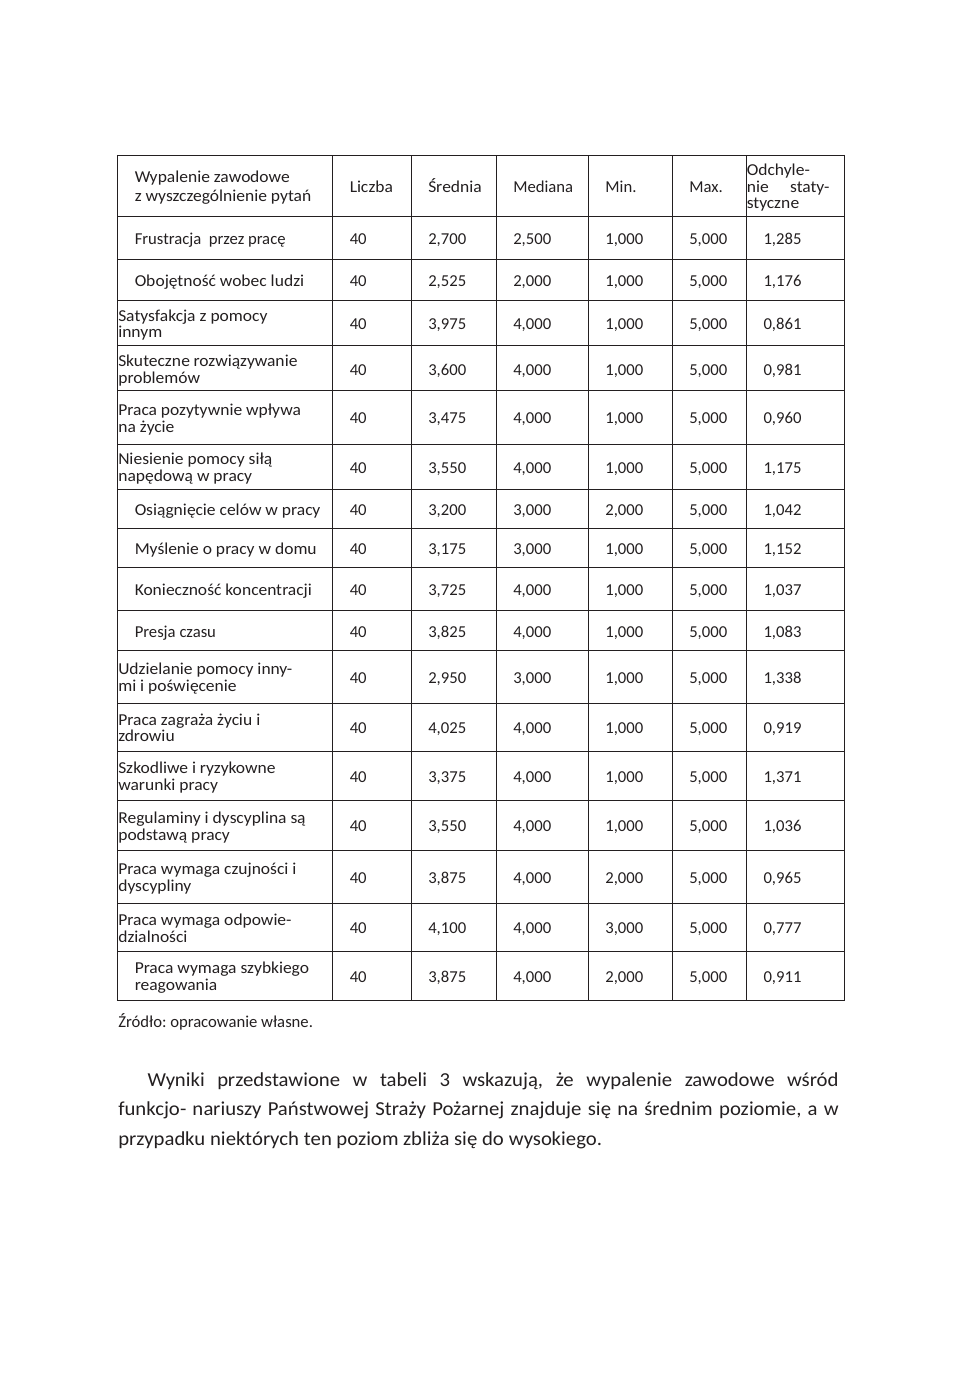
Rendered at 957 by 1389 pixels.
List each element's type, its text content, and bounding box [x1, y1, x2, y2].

table_cell 2,000 [589, 952, 672, 1000]
table_cell 1,176 [747, 260, 844, 300]
table_cell 40 [333, 391, 411, 443]
table_cell 2,950 [412, 651, 496, 703]
table_cell Praca wymaga czujności i dyscypliny [118, 851, 332, 903]
table_cell 3,875 [412, 952, 496, 1000]
table_cell 0,981 [747, 346, 844, 390]
table_header Liczba [333, 156, 411, 216]
table_cell 1,000 [589, 704, 672, 751]
table_cell 5,000 [673, 752, 746, 800]
table_cell 1,000 [589, 445, 672, 489]
table_cell 40 [333, 952, 411, 1000]
table_cell 0,777 [747, 904, 844, 951]
table_cell 5,000 [673, 445, 746, 489]
table_cell 2,700 [412, 217, 496, 258]
table_cell 5,000 [673, 651, 746, 703]
table_cell 3,175 [412, 529, 496, 567]
table_cell 4,000 [497, 704, 588, 751]
table_cell 4,000 [497, 391, 588, 443]
table_cell Osiągnięcie celów w pracy [118, 490, 332, 528]
table_header Min. [589, 156, 672, 216]
table_cell Niesienie pomocy siłą napędową w pracy [118, 445, 332, 489]
table_cell 5,000 [673, 851, 746, 903]
table_cell 40 [333, 529, 411, 567]
table_cell Praca pozytywnie wpływa na życie [118, 391, 332, 443]
table_cell 1,152 [747, 529, 844, 567]
table_cell 3,550 [412, 801, 496, 849]
table_cell 4,000 [497, 611, 588, 650]
table_cell 1,042 [747, 490, 844, 528]
table_cell 3,000 [497, 490, 588, 528]
table_cell 2,000 [589, 490, 672, 528]
table_cell 40 [333, 260, 411, 300]
table_cell 40 [333, 568, 411, 610]
table_cell 0,911 [747, 952, 844, 1000]
table_cell 0,919 [747, 704, 844, 751]
table_cell 4,000 [497, 752, 588, 800]
table_cell 5,000 [673, 952, 746, 1000]
table_cell 4,000 [497, 952, 588, 1000]
table_cell 1,000 [589, 568, 672, 610]
table_cell 1,037 [747, 568, 844, 610]
table_cell 2,500 [497, 217, 588, 258]
table_cell 4,000 [497, 346, 588, 390]
table_cell 4,100 [412, 904, 496, 951]
table_cell 40 [333, 801, 411, 849]
table_cell 2,000 [589, 851, 672, 903]
table_cell 3,000 [497, 529, 588, 567]
table_cell 5,000 [673, 611, 746, 650]
table_cell 5,000 [673, 529, 746, 567]
table_cell 40 [333, 490, 411, 528]
table_cell 0,960 [747, 391, 844, 443]
table_cell 5,000 [673, 801, 746, 849]
table_cell 5,000 [673, 568, 746, 610]
table_cell 40 [333, 704, 411, 751]
table_cell 40 [333, 217, 411, 258]
table_cell 5,000 [673, 260, 746, 300]
table_cell 3,550 [412, 445, 496, 489]
table_cell 5,000 [673, 490, 746, 528]
table_cell 1,000 [589, 391, 672, 443]
table_cell Myślenie o pracy w domu [118, 529, 332, 567]
table_header Wypalenie zawodowe z wyszczególnienie pytań [118, 156, 332, 216]
table_cell 4,000 [497, 568, 588, 610]
table_cell 0,965 [747, 851, 844, 903]
table_cell 1,338 [747, 651, 844, 703]
table_cell 3,000 [497, 651, 588, 703]
table_header Średnia [412, 156, 496, 216]
text Źródło: opracowanie własne. [118, 1011, 859, 1032]
table_header Max. [673, 156, 746, 216]
table_cell 3,375 [412, 752, 496, 800]
table_cell 1,000 [589, 260, 672, 300]
table_cell 3,725 [412, 568, 496, 610]
table_cell 4,000 [497, 801, 588, 849]
table_cell 1,000 [589, 752, 672, 800]
table_cell 2,000 [497, 260, 588, 300]
table_cell 1,285 [747, 217, 844, 258]
table_cell 0,861 [747, 301, 844, 345]
text Wyniki przedstawione w tabeli 3 wskazują, że wypalenie zawodowe wśród funkcjo- nariuszy Państwowej Straży Pożarnej znajduje się na średnim poziomie, a w przypadku niektórych ten poziom zbliża się do wysokiego. [118, 1067, 839, 1150]
table_cell 4,025 [412, 704, 496, 751]
table_cell 1,000 [589, 651, 672, 703]
table_cell 4,000 [497, 301, 588, 345]
table_cell 3,200 [412, 490, 496, 528]
table_cell Praca wymaga szybkiego reagowania [118, 952, 332, 1000]
table_cell 40 [333, 851, 411, 903]
table_cell 1,000 [589, 346, 672, 390]
table_cell 5,000 [673, 301, 746, 345]
table_cell 3,600 [412, 346, 496, 390]
table_cell 40 [333, 611, 411, 650]
table_cell 1,083 [747, 611, 844, 650]
table_header Odchyle- nie staty- styczne [747, 156, 844, 216]
table_cell 3,475 [412, 391, 496, 443]
table_cell 1,000 [589, 217, 672, 258]
table_cell Obojętność wobec ludzi [118, 260, 332, 300]
table_cell 5,000 [673, 704, 746, 751]
table_cell 4,000 [497, 904, 588, 951]
table_cell Udzielanie pomocy inny- mi i poświęcenie [118, 651, 332, 703]
table_cell 2,525 [412, 260, 496, 300]
table_cell 40 [333, 904, 411, 951]
table_cell 1,000 [589, 801, 672, 849]
table_cell 3,875 [412, 851, 496, 903]
table_cell 40 [333, 752, 411, 800]
table_cell 1,175 [747, 445, 844, 489]
table_cell 3,825 [412, 611, 496, 650]
table_cell 1,000 [589, 529, 672, 567]
table_cell Frustracja przez pracę [118, 217, 332, 258]
table_cell Konieczność koncentracji [118, 568, 332, 610]
table_cell Skuteczne rozwiązywanie problemów [118, 346, 332, 390]
table_cell 40 [333, 301, 411, 345]
table_cell 4,000 [497, 445, 588, 489]
table_cell 4,000 [497, 851, 588, 903]
table_cell 5,000 [673, 391, 746, 443]
table_cell 1,371 [747, 752, 844, 800]
table_cell Regulaminy i dyscyplina są podstawą pracy [118, 801, 332, 849]
table_cell 40 [333, 445, 411, 489]
table_cell 1,036 [747, 801, 844, 849]
table_cell 1,000 [589, 611, 672, 650]
table_cell Satysfakcja z pomocy innym [118, 301, 332, 345]
table_cell Presja czasu [118, 611, 332, 650]
table_cell 5,000 [673, 217, 746, 258]
table_cell 5,000 [673, 904, 746, 951]
table_cell 40 [333, 346, 411, 390]
table_cell Szkodliwe i ryzykowne warunki pracy [118, 752, 332, 800]
table_cell 40 [333, 651, 411, 703]
table_cell Praca wymaga odpowie- dzialności [118, 904, 332, 951]
table_cell 3,000 [589, 904, 672, 951]
table_cell 5,000 [673, 346, 746, 390]
table_header Mediana [497, 156, 588, 216]
table_cell 3,975 [412, 301, 496, 345]
table_cell 1,000 [589, 301, 672, 345]
table_cell Praca zagraża życiu i zdrowiu [118, 704, 332, 751]
